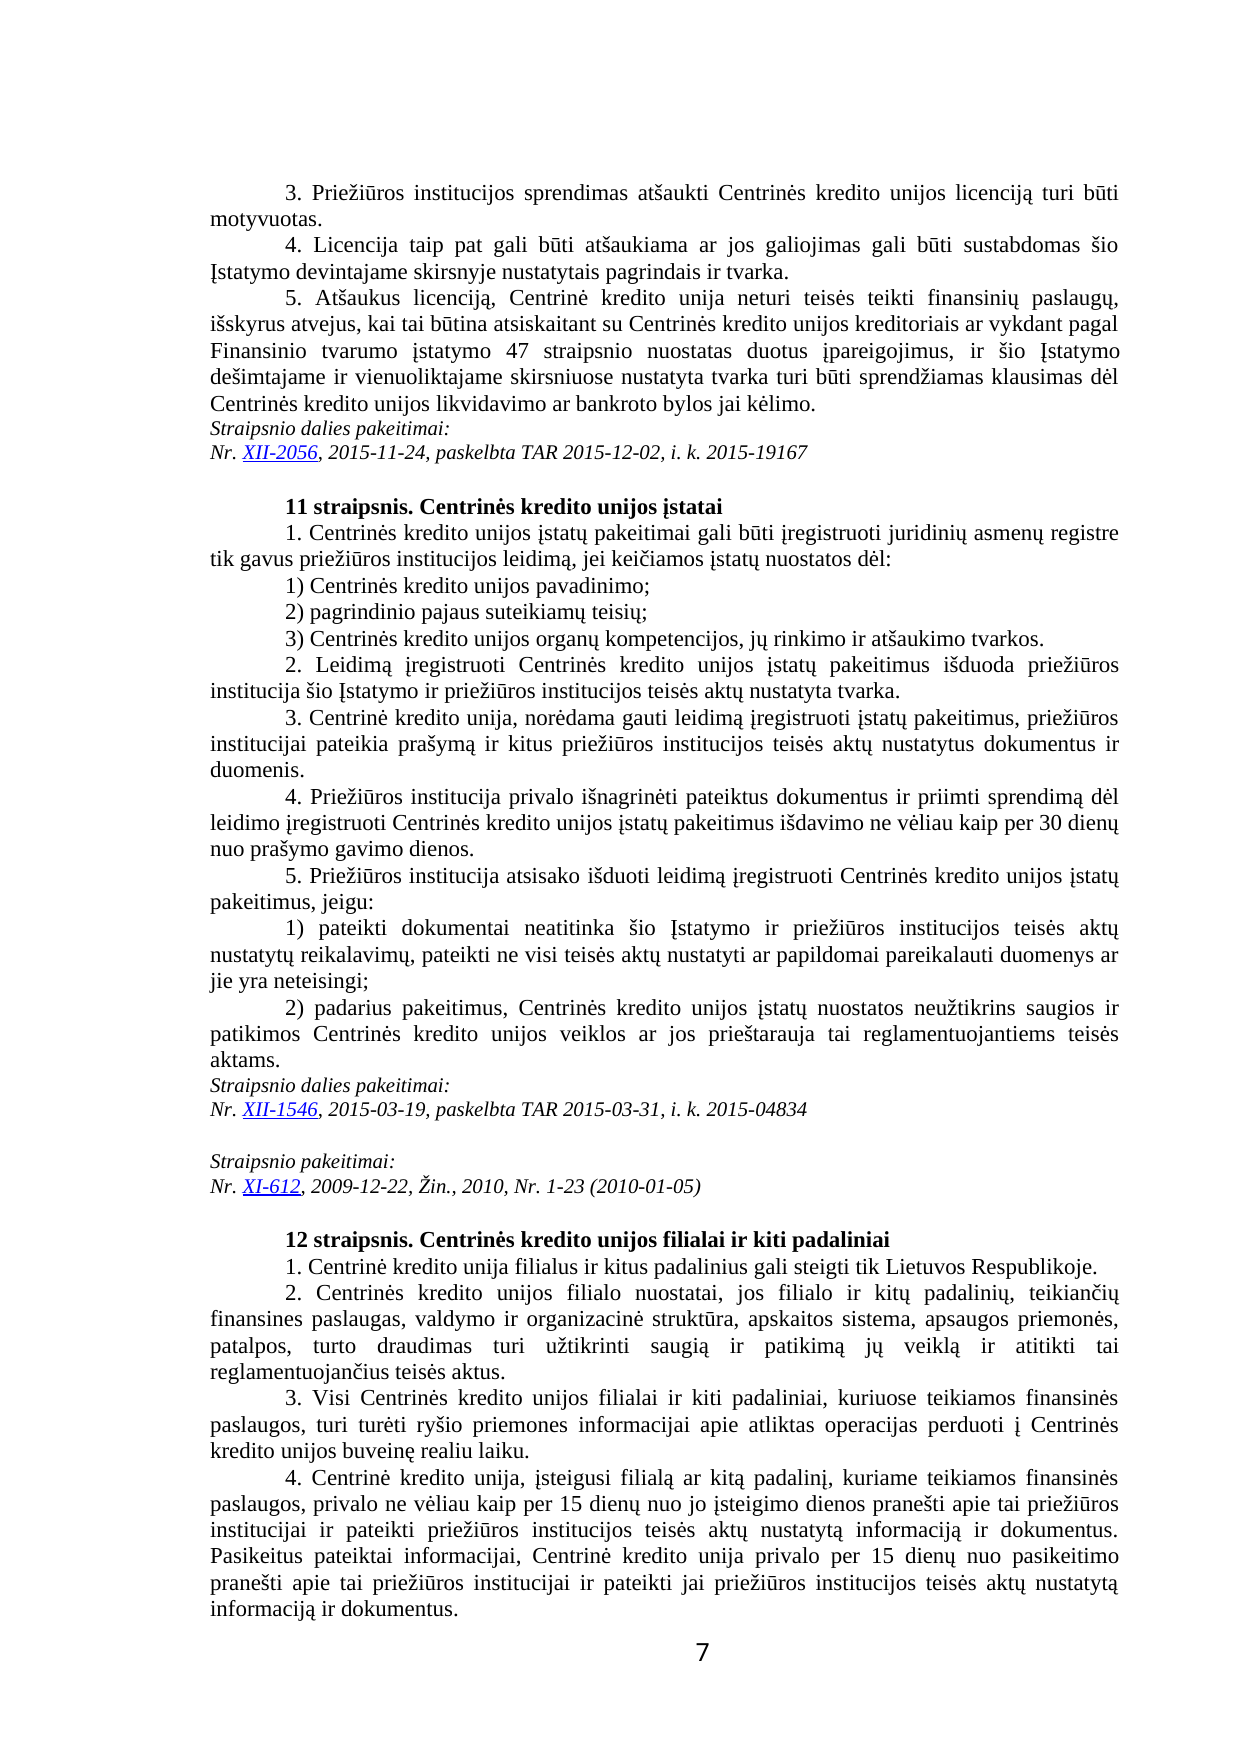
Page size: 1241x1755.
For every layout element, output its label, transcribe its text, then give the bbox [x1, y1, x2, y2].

text 2. Leidimą įregistruoti Centrinės kredito unijos įstatų pakeitimus išduoda priežiūros institucija šio Įstatymo ir priežiūros institucijos teisės aktų nustatyta tvarka. [210, 651, 1120, 704]
text 2. Centrinės kredito unijos filialo nuostatai, jos filialo ir kitų padalinių, teikiančių finansines paslaugas, valdymo ir organizacinė struktūra, apskaitos sistema, apsaugos priemonės, patalpos, turto draudimas turi užtikrinti saugią ir patikimą jų veiklą ir atitikti tai reglamentuojančius teisės aktus. [210, 1279, 1120, 1384]
text 2) padarius pakeitimus, Centrinės kredito unijos įstatų nuostatos neužtikrins saugios ir patikimos Centrinės kredito unijos veiklos ar jos prieštarauja tai reglamentuojantiems teisės aktams. [210, 993, 1120, 1073]
text 5. Priežiūros institucija atsisako išduoti leidimą įregistruoti Centrinės kredito unijos įstatų pakeitimus, jeigu: [210, 862, 1120, 914]
text 4. Centrinė kredito unija, įsteigusi filialą ar kitą padalinį, kuriame teikiamos finansinės paslaugos, privalo ne vėliau kaip per 15 dienų nuo jo įsteigimo dienos pranešti apie tai priežiūros institucijai ir pateikti priežiūros institucijos teisės aktų nustatytą informaciją ir dokumentus. Pasikeitus pateiktai informacijai, Centrinė kredito unija privalo per 15 dienų nuo pasikeitimo pranešti apie tai priežiūros institucijai ir pateikti jai priežiūros institucijos teisės aktų nustatytą informaciją ir dokumentus. [210, 1463, 1120, 1622]
text Straipsnio pakeitimai: [210, 1149, 1126, 1173]
text 2) pagrindinio pajaus suteikiamų teisių; [210, 598, 1120, 624]
text 3) Centrinės kredito unijos organų kompetencijos, jų rinkimo ir atšaukimo tvarkos. [210, 624, 1120, 651]
text 4. Licencija taip pat gali būti atšaukiama ar jos galiojimas gali būti sustabdomas šio Įstatymo devintajame skirsnyje nustatytais pagrindais ir tvarka. [210, 231, 1120, 284]
text 3. Visi Centrinės kredito unijos filialai ir kiti padaliniai, kuriuose teikiamos finansinės paslaugos, turi turėti ryšio priemones informacijai apie atliktas operacijas perduoti į Centrinės kredito unijos buveinę realiu laiku. [210, 1384, 1120, 1463]
text Straipsnio dalies pakeitimai: [210, 416, 1120, 440]
text 1) pateikti dokumentai neatitinka šio Įstatymo ir priežiūros institucijos teisės aktų nustatytų reikalavimų, pateikti ne visi teisės aktų nustatyti ar papildomai pareikalauti duomenys ar jie yra neteisingi; [210, 914, 1120, 993]
text 5. Atšaukus licenciją, Centrinė kredito unija neturi teisės teikti finansinių paslaugų, išskyrus atvejus, kai tai būtina atsiskaitant su Centrinės kredito unijos kreditoriais ar vykdant pagal Finansinio tvarumo įstatymo 47 straipsnio nuostatas duotus įpareigojimus, ir šio Įstatymo dešimtajame ir vienuoliktajame skirsniuose nustatyta tvarka turi būti sprendžiamas klausimas dėl Centrinės kredito unijos likvidavimo ar bankroto bylos jai kėlimo. [210, 284, 1120, 416]
text 1. Centrinės kredito unijos įstatų pakeitimai gali būti įregistruoti juridinių asmenų registre tik gavus priežiūros institucijos leidimą, jei keičiamos įstatų nuostatos dėl: [210, 519, 1120, 572]
text 4. Priežiūros institucija privalo išnagrinėti pateiktus dokumentus ir priimti sprendimą dėl leidimo įregistruoti Centrinės kredito unijos įstatų pakeitimus išdavimo ne vėliau kaip per 30 dienų nuo prašymo gavimo dienos. [210, 783, 1120, 862]
text 3. Centrinė kredito unija, norėdama gauti leidimą įregistruoti įstatų pakeitimus, priežiūros institucijai pateikia prašymą ir kitus priežiūros institucijos teisės aktų nustatytus dokumentus ir duomenis. [210, 704, 1120, 783]
text Nr. XII-1546, 2015-03-19, paskelbta TAR 2015-03-31, i. k. 2015-04834 [210, 1097, 1120, 1121]
text 1. Centrinė kredito unija filialus ir kitus padalinius gali steigti tik Lietuvos Respublikoje. [210, 1253, 1120, 1279]
text 11 straipsnis. Centrinės kredito unijos įstatai [210, 493, 1120, 519]
text Nr. XI-612, 2009-12-22, Žin., 2010, Nr. 1-23 (2010-01-05) [210, 1173, 1120, 1198]
text Straipsnio dalies pakeitimai: [210, 1073, 1120, 1097]
text Nr. XII-2056, 2015-11-24, paskelbta TAR 2015-12-02, i. k. 2015-19167 [210, 440, 1120, 464]
text 12 straipsnis. Centrinės kredito unijos filialai ir kiti padaliniai [210, 1226, 1120, 1253]
text 3. Priežiūros institucijos sprendimas atšaukti Centrinės kredito unijos licenciją turi būti motyvuotas. [210, 179, 1120, 231]
text 1) Centrinės kredito unijos pavadinimo; [210, 572, 1120, 598]
